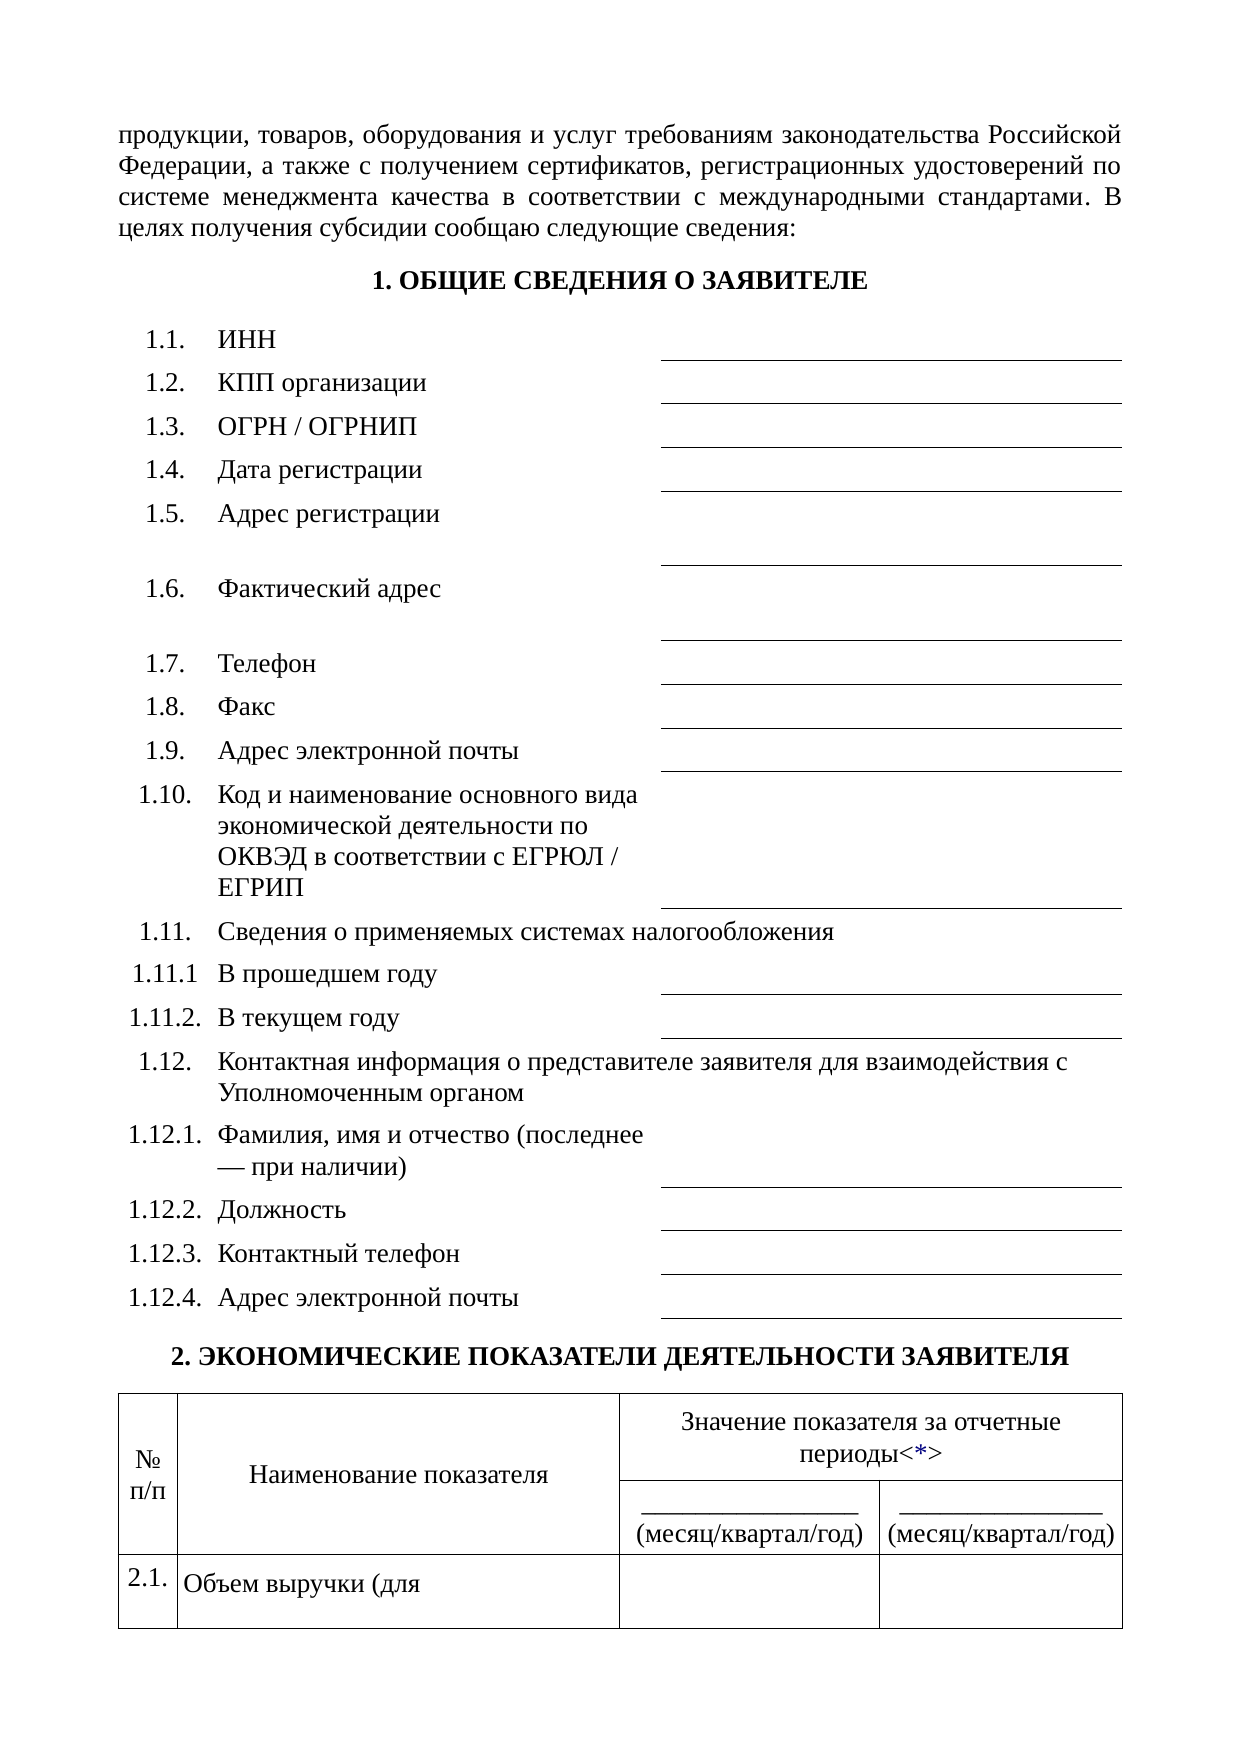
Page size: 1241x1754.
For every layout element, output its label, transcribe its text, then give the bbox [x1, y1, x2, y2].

table_cell 1.11. [118, 908, 212, 952]
table_cell КПП организации [212, 360, 661, 403]
table_cell Фамилия, имя и отчество (последнее — при наличии) [212, 1113, 661, 1187]
table_cell Факс [212, 684, 661, 727]
table_cell 1.5. [118, 491, 212, 565]
table_cell [661, 1113, 1122, 1187]
text 1. ОБЩИЕ СВЕДЕНИЯ О ЗАЯВИТЕЛЕ [118, 264, 1122, 295]
table_cell 1.11.1 [118, 952, 212, 994]
table_cell Адрес электронной почты [212, 1274, 661, 1317]
table_cell Контактный телефон [212, 1230, 661, 1274]
table_cell В текущем году [212, 994, 661, 1038]
table_cell ОГРН / ОГРНИП [212, 403, 661, 447]
table_cell В прошедшем году [212, 952, 661, 994]
table_cell 1.11.2. [118, 994, 212, 1038]
table_cell 1.9. [118, 728, 212, 771]
table_cell [661, 772, 1122, 908]
text 2. ЭКОНОМИЧЕСКИЕ ПОКАЗАТЕЛИ ДЕЯТЕЛЬНОСТИ ЗАЯВИТЕЛЯ [118, 1340, 1122, 1371]
table_cell [661, 995, 1122, 1038]
table_cell 1.6. [118, 565, 212, 640]
table_cell 1.7. [118, 640, 212, 684]
table_cell Контактная информация о представителе заявителя для взаимодействия с Уполномоченным органом [212, 1038, 1122, 1113]
table_cell ________________ (месяц/квартал/год) [620, 1481, 879, 1554]
table_cell Дата регистрации [212, 447, 661, 491]
table_cell Должность [212, 1187, 661, 1230]
table_cell Адрес регистрации [212, 491, 661, 565]
table_cell [661, 492, 1122, 565]
table_cell 1.12.1. [118, 1113, 212, 1187]
table_header ИНН [212, 317, 661, 359]
table_cell 1.12. [118, 1038, 212, 1113]
table_cell Код и наименование основного вида экономической деятельности по ОКВЭД в соответствии с ЕГРЮЛ / ЕГРИП [212, 771, 661, 908]
table_header Значение показателя за отчетные периоды<*> [620, 1394, 1122, 1479]
table_cell 1.3. [118, 403, 212, 447]
table_header № п/п [119, 1394, 177, 1554]
table_cell Телефон [212, 640, 661, 684]
table_cell Сведения о применяемых системах налогообложения [212, 908, 1122, 952]
table_header 1.1. [118, 317, 212, 359]
table_cell Фактический адрес [212, 565, 661, 640]
table_cell 2.1. [119, 1555, 177, 1627]
table_cell 1.8. [118, 684, 212, 727]
table_cell _______________ (месяц/квартал/год) [880, 1481, 1122, 1554]
table_cell Адрес электронной почты [212, 728, 661, 771]
table_cell [661, 404, 1122, 447]
table_header Наименование показателя [178, 1394, 619, 1554]
table_cell [880, 1555, 1122, 1627]
table_cell [661, 1188, 1122, 1230]
table_cell 1.12.4. [118, 1274, 212, 1317]
table_cell [661, 729, 1122, 771]
table_cell [661, 448, 1122, 491]
table_cell [661, 566, 1122, 640]
table_cell 1.12.2. [118, 1187, 212, 1230]
table_header [661, 317, 1122, 359]
table_cell [661, 952, 1122, 994]
table_cell 1.12.3. [118, 1230, 212, 1274]
table_cell [661, 361, 1122, 403]
table_cell 1.10. [118, 771, 212, 908]
table_cell [661, 1231, 1122, 1274]
table_cell [661, 685, 1122, 727]
text продукции, товаров, оборудования и услуг требованиям законодательства Российской Федерации, а также с получением сертификатов, регистрационных удостоверений по системе менеджмента качества в соответствии с международными стандартами. В целях получения субсидии сообщаю следующие сведения: [118, 118, 1122, 243]
table_cell Объем выручки (для [178, 1555, 619, 1627]
table_cell [661, 641, 1122, 684]
table_cell [620, 1555, 879, 1627]
table_cell 1.4. [118, 447, 212, 491]
table_cell [661, 1275, 1122, 1317]
table_cell 1.2. [118, 360, 212, 403]
